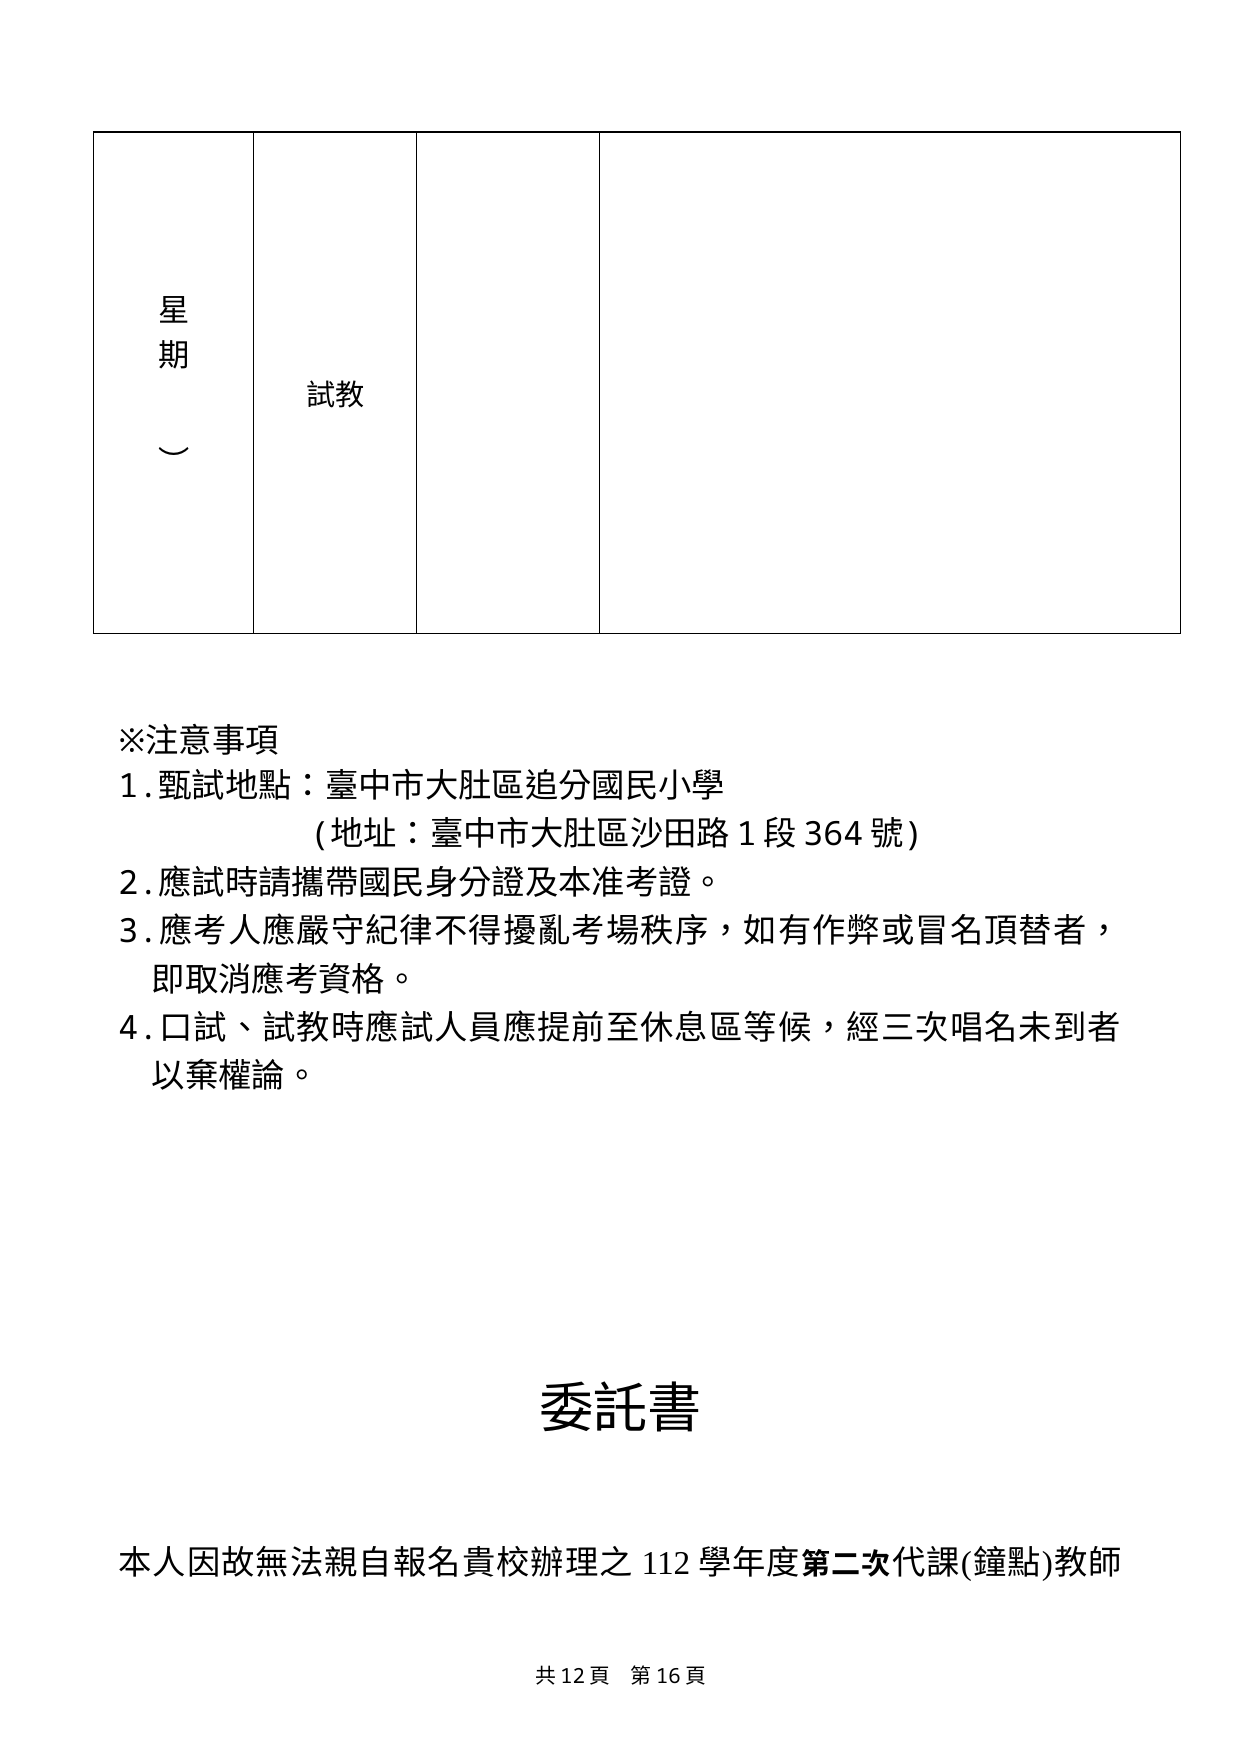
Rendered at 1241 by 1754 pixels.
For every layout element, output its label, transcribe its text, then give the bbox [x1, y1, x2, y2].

text 3.應考人應嚴守紀律不得擾亂考場秩序，如有作弊或冒名頂替者，即取消應考資格。 [118, 904, 1122, 1001]
table_cell 星 期 ︶ [94, 133, 253, 632]
text (地址：臺中市大肚區沙田路1段364號) [118, 807, 1122, 855]
text ※注意事項 [118, 696, 1122, 758]
text 委託書 [118, 1331, 1122, 1456]
table_header 臺中巿大肚區追分國小 112學年度第二次代課(鐘點)教師甄選 第 次招考 准考證號碼： 姓 名： [600, 133, 1180, 632]
table_cell [417, 133, 599, 632]
table_cell 試教 [254, 133, 416, 632]
text 4.口試、試教時應試人員應提前至休息區等候，經三次唱名未到者以棄權論。 [118, 1001, 1122, 1097]
text 2.應試時請攜帶國民身分證及本准考證。 [118, 855, 1122, 904]
text 本人因故無法親自報名貴校辦理之112學年度第二次代課(鐘點)教師 [118, 1518, 1122, 1581]
text 1.甄試地點：臺中市大肚區追分國民小學 [118, 758, 1122, 807]
